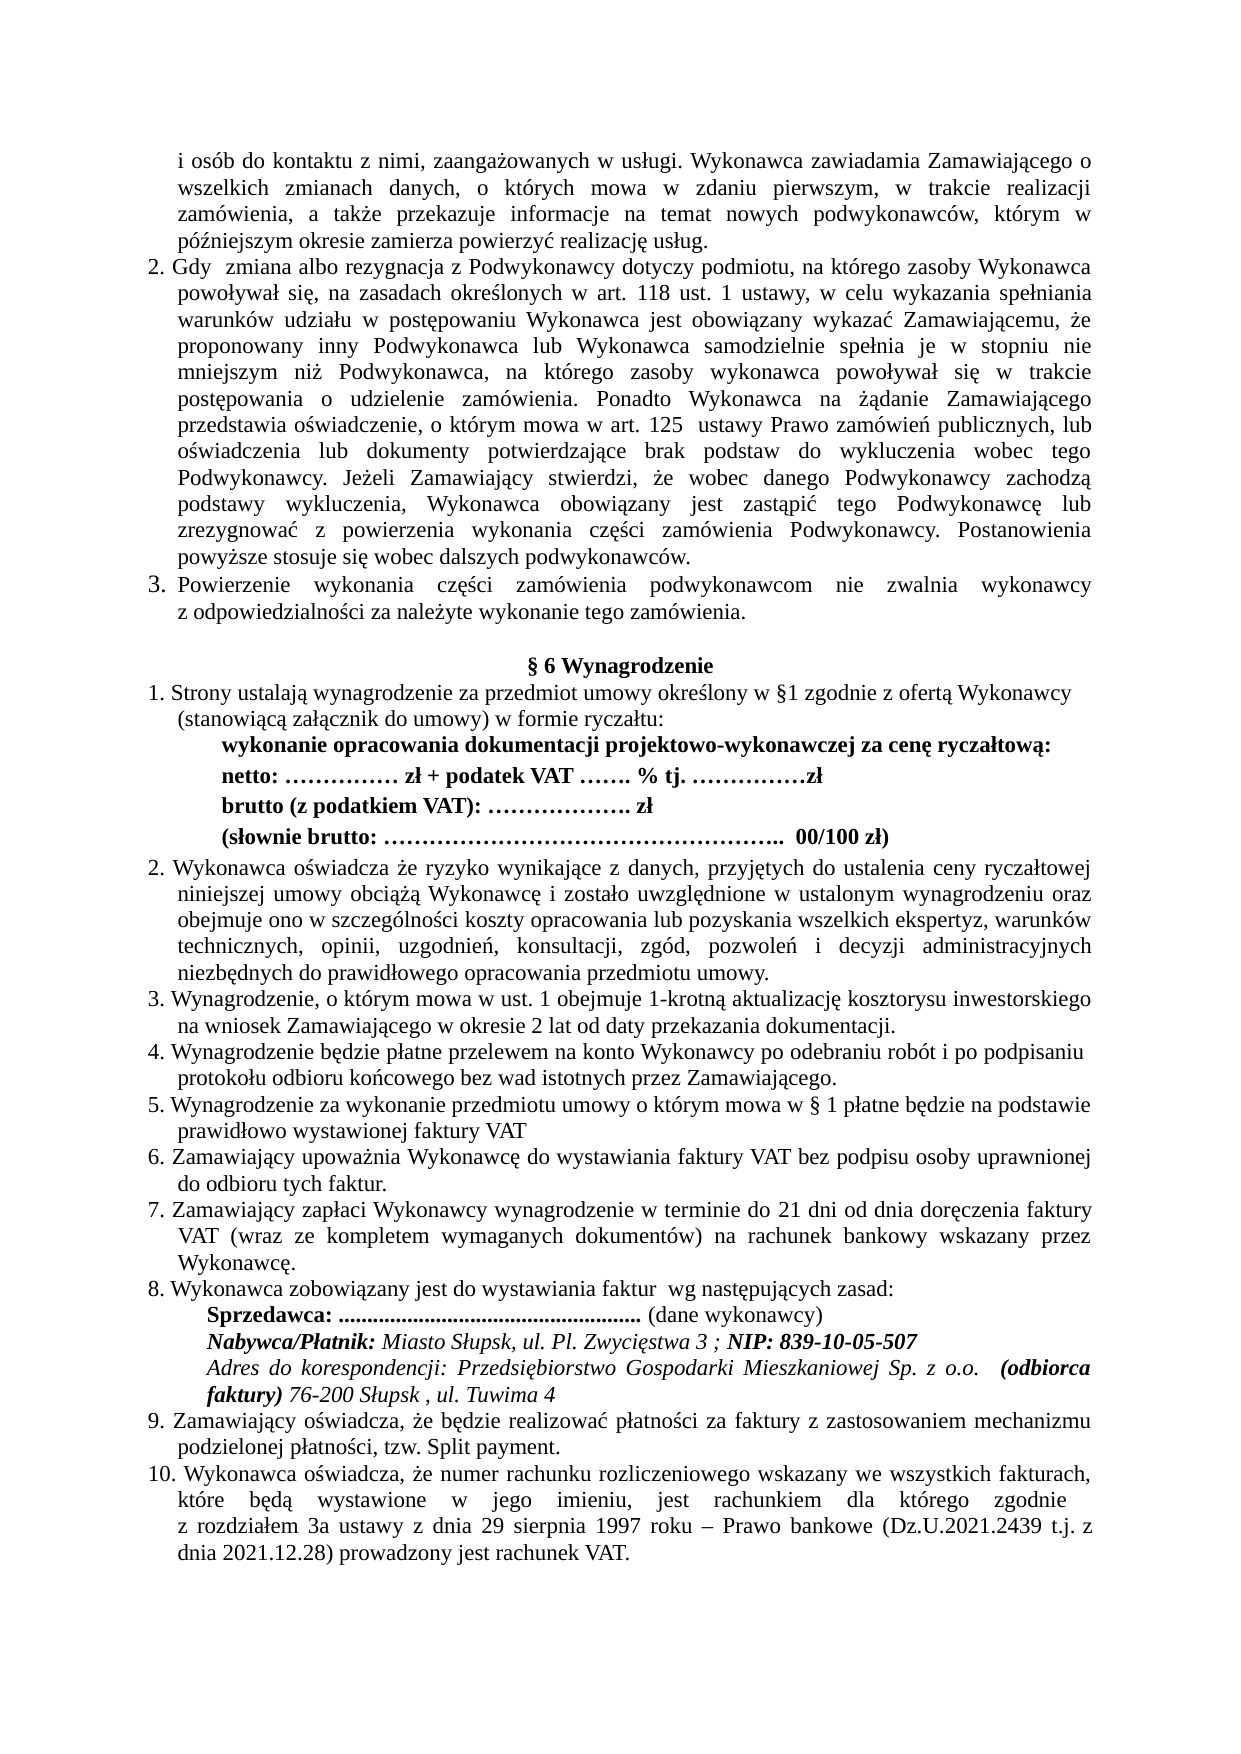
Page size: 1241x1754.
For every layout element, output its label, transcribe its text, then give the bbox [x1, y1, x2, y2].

text i osób do kontaktu z nimi, zaangażowanych w usługi. Wykonawca zawiadamia Zamawiającego o wszelkich zmianach danych, o których mowa w zdaniu pierwszym, w trakcie realizacji zamówienia, a także przekazuje informacje na temat nowych podwykonawców, którym w późniejszym okresie zamierza powierzyć realizację usług. [148, 148, 1093, 253]
text (słownie brutto: …………………………………………….. 00/100 zł) [221, 823, 1093, 849]
text wykonanie opracowania dokumentacji projektowo-wykonawczej za cenę ryczałtową: [221, 731, 1093, 758]
text 5. Wynagrodzenie za wykonanie przedmiotu umowy o którym mowa w § 1 płatne będzie na podstawie prawidłowo wystawionej faktury VAT [148, 1091, 1093, 1143]
text Nabywca/Płatnik: Miasto Słupsk, ul. Pl. Zwycięstwa 3 ; NIP: 839-10-05-507 [207, 1328, 1093, 1354]
text 1. Strony ustalają wynagrodzenie za przedmiot umowy określony w §1 zgodnie z ofertą Wykonawcy (stanowiącą załącznik do umowy) w formie ryczałtu: [148, 679, 1093, 731]
text 3. Wynagrodzenie, o którym mowa w ust. 1 obejmuje 1-krotną aktualizację kosztorysu inwestorskiego na wniosek Zamawiającego w okresie 2 lat od daty przekazania dokumentacji. [148, 985, 1093, 1038]
text 7. Zamawiający zapłaci Wykonawcy wynagrodzenie w terminie do 21 dni od dnia doręczenia faktury VAT (wraz ze kompletem wymaganych dokumentów) na rachunek bankowy wskazany przez Wykonawcę. [148, 1196, 1093, 1275]
text 4. Wynagrodzenie będzie płatne przelewem na konto Wykonawcy po odebraniu robót i po podpisaniu protokołu odbioru końcowego bez wad istotnych przez Zamawiającego. [148, 1038, 1086, 1091]
text 6. Zamawiający upoważnia Wykonawcę do wystawiania faktury VAT bez podpisu osoby uprawnionej do odbioru tych faktur. [148, 1143, 1093, 1196]
text 2. Gdy zmiana albo rezygnacja z Podwykonawcy dotyczy podmiotu, na którego zasoby Wykonawca powoływał się, na zasadach określonych w art. 118 ust. 1 ustawy, w celu wykazania spełniania warunków udziału w postępowaniu Wykonawca jest obowiązany wykazać Zamawiającemu, że proponowany inny Podwykonawca lub Wykonawca samodzielnie spełnia je w stopniu nie mniejszym niż Podwykonawca, na którego zasoby wykonawca powoływał się w trakcie postępowania o udzielenie zamówienia. Ponadto Wykonawca na żądanie Zamawiającego przedstawia oświadczenie, o którym mowa w art. 125 ustawy Prawo zamówień publicznych, lub oświadczenia lub dokumenty potwierdzające brak podstaw do wykluczenia wobec tego Podwykonawcy. Jeżeli Zamawiający stwierdzi, że wobec danego Podwykonawcy zachodzą podstawy wykluczenia, Wykonawca obowiązany jest zastąpić tego Podwykonawcę lub zrezygnować z powierzenia wykonania części zamówienia Podwykonawcy. Postanowienia powyższe stosuje się wobec dalszych podwykonawców. [148, 253, 1093, 569]
text brutto (z podatkiem VAT): ………………. zł [221, 792, 1093, 819]
text Adres do korespondencji: Przedsiębiorstwo Gospodarki Mieszkaniowej Sp. z o.o. (odbiorca faktury) 76-200 Słupsk , ul. Tuwima 4 [207, 1354, 1093, 1407]
list Powierzenie wykonania części zamówienia podwykonawcom nie zwalnia wykonawcy z odpowiedzialności za należyte wykonanie tego zamówienia. [148, 569, 1093, 624]
text 9. Zamawiający oświadcza, że będzie realizować płatności za faktury z zastosowaniem mechanizmu podzielonej płatności, tzw. Split payment. [148, 1407, 1093, 1460]
text netto: …………… zł + podatek VAT ……. % tj. ……………zł [221, 762, 1093, 788]
text 8. Wykonawca zobowiązany jest do wystawiania faktur wg następujących zasad: [148, 1275, 1093, 1302]
text § 6 Wynagrodzenie [148, 652, 1093, 679]
text 10. Wykonawca oświadcza, że numer rachunku rozliczeniowego wskazany we wszystkich fakturach, które będą wystawione w jego imieniu, jest rachunkiem dla którego zgodnie z rozdziałem 3a ustawy z dnia 29 sierpnia 1997 roku – Prawo bankowe (Dz.U.2021.2439 t.j. z dnia 2021.12.28) prowadzony jest rachunek VAT. [148, 1460, 1093, 1565]
text 2. Wykonawca oświadcza że ryzyko wynikające z danych, przyjętych do ustalenia ceny ryczałtowej niniejszej umowy obciążą Wykonawcę i zostało uwzględnione w ustalonym wynagrodzeniu oraz obejmuje ono w szczególności koszty opracowania lub pozyskania wszelkich ekspertyz, warunków technicznych, opinii, uzgodnień, konsultacji, zgód, pozwoleń i decyzji administracyjnych niezbędnych do prawidłowego opracowania przedmiotu umowy. [148, 853, 1093, 985]
text Sprzedawca: ..................................................... (dane wykonawcy) [207, 1302, 1093, 1328]
